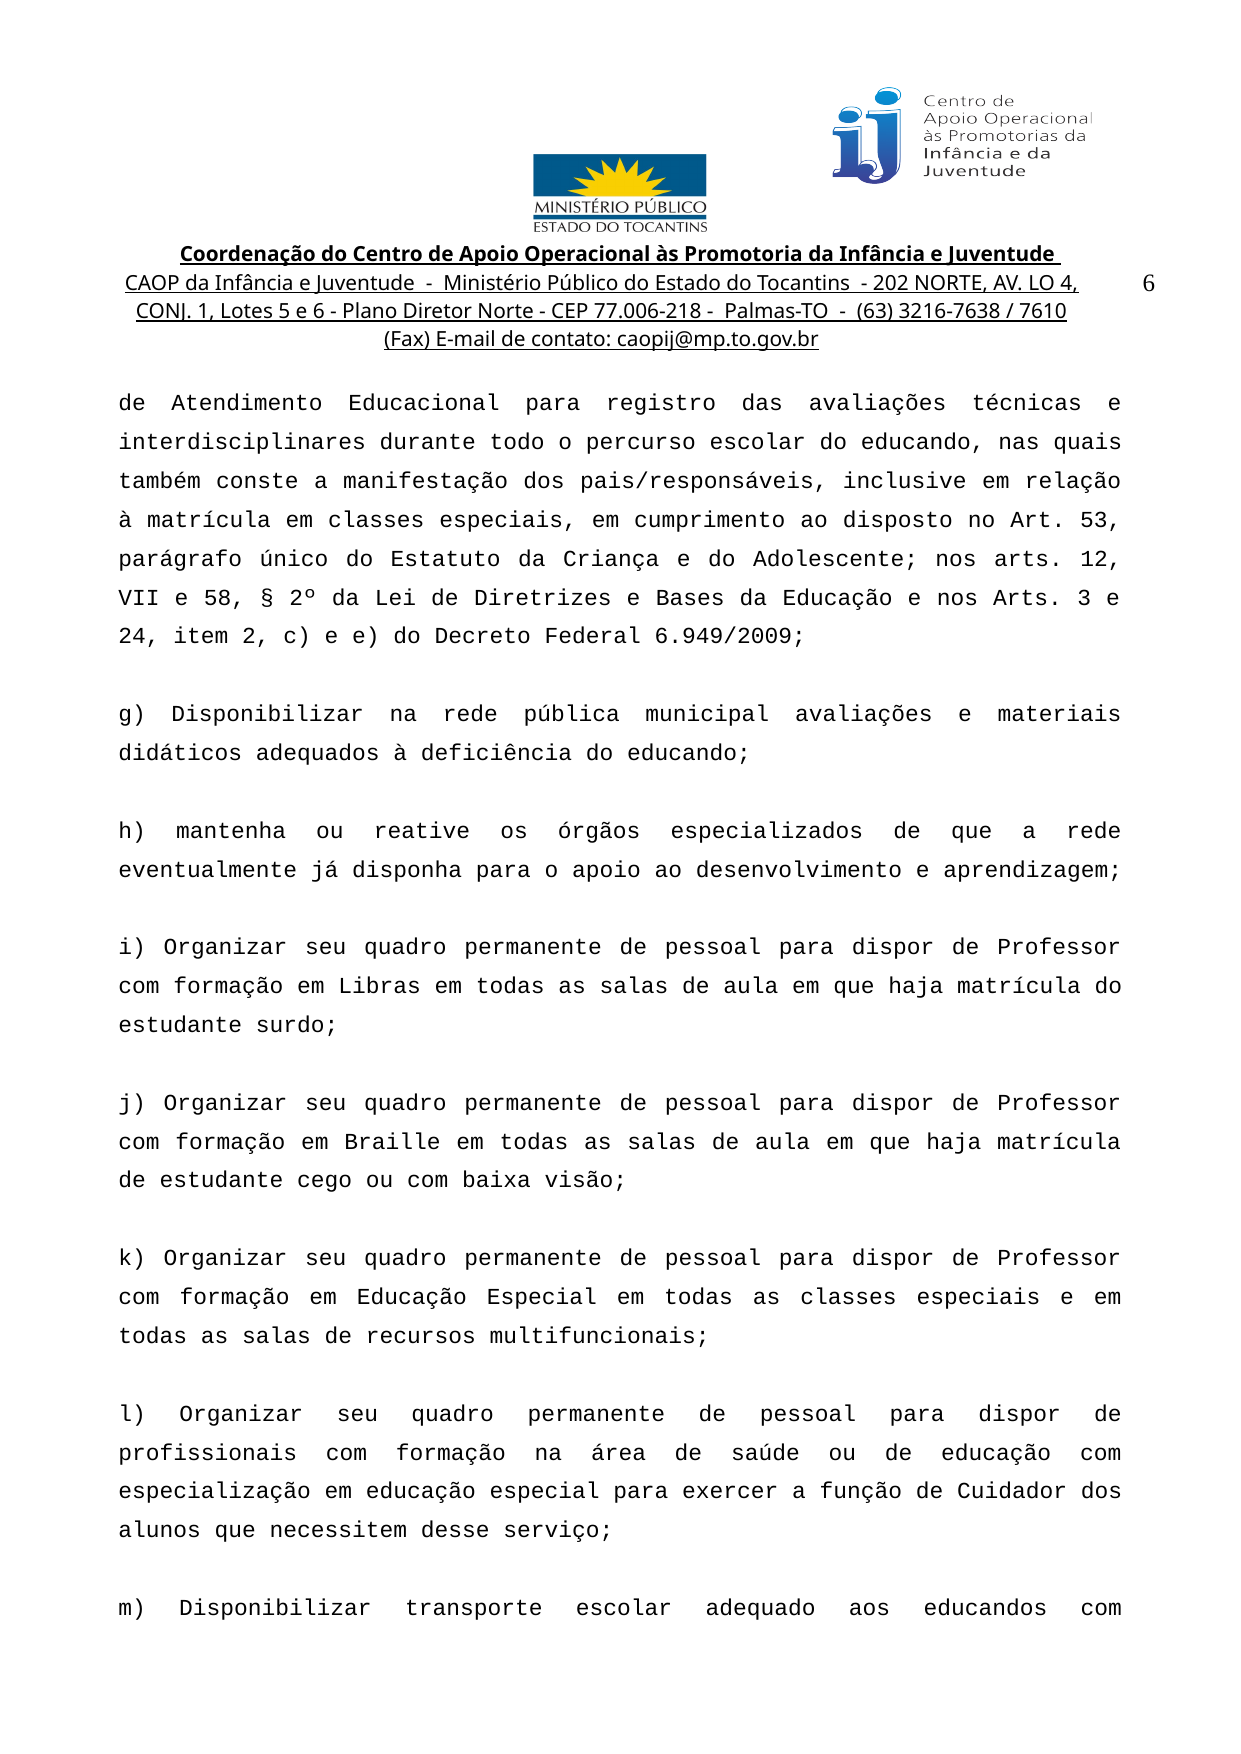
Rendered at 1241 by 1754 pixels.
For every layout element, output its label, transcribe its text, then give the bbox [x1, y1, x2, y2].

text k) Organizar seu quadro permanente de pessoal para dispor de Professor com formação em Educação Especial em todas as classes especiais e em todas as salas de recursos multifuncionais; [118, 1247, 1122, 1350]
text j) Organizar seu quadro permanente de pessoal para dispor de Professor com formação em Braille em todas as salas de aula em que haja matrícula de estudante cego ou com baixa visão; [118, 1091, 1122, 1195]
text l) Organizar seu quadro permanente de pessoal para dispor de profissionais com formação na área de saúde ou de educação com especialização em educação especial para exercer a função de Cuidador dos alunos que necessitem desse serviço; [118, 1402, 1122, 1544]
text m) Disponibilizar transporte escolar adequado aos educandos com [118, 1596, 1122, 1622]
picture [832, 87, 1092, 184]
text h) mantenha ou reative os órgãos especializados de que a rede eventualmente já disponha para o apoio ao desenvolvimento e aprendizagem; [118, 819, 1122, 884]
picture [533, 154, 707, 232]
text de Atendimento Educacional para registro das avaliações técnicas e interdisciplinares durante todo o percurso escolar do educando, nas quais também conste a manifestação dos pais/responsáveis, inclusive em relação à matrícula em classes especiais, em cumprimento ao disposto no Art. 53, parágrafo único do Estatuto da Criança e do Adolescente; nos arts. 12, VII e 58, § 2º da Lei de Diretrizes e Bases da Educação e nos Arts. 3 e 24, item 2, c) e e) do Decreto Federal 6.949/2009; [118, 392, 1122, 651]
text g) Disponibilizar na rede pública municipal avaliações e materiais didáticos adequados à deficiência do educando; [118, 703, 1122, 767]
text i) Organizar seu quadro permanente de pessoal para dispor de Professor com formação em Libras em todas as salas de aula em que haja matrícula do estudante surdo; [118, 936, 1122, 1039]
